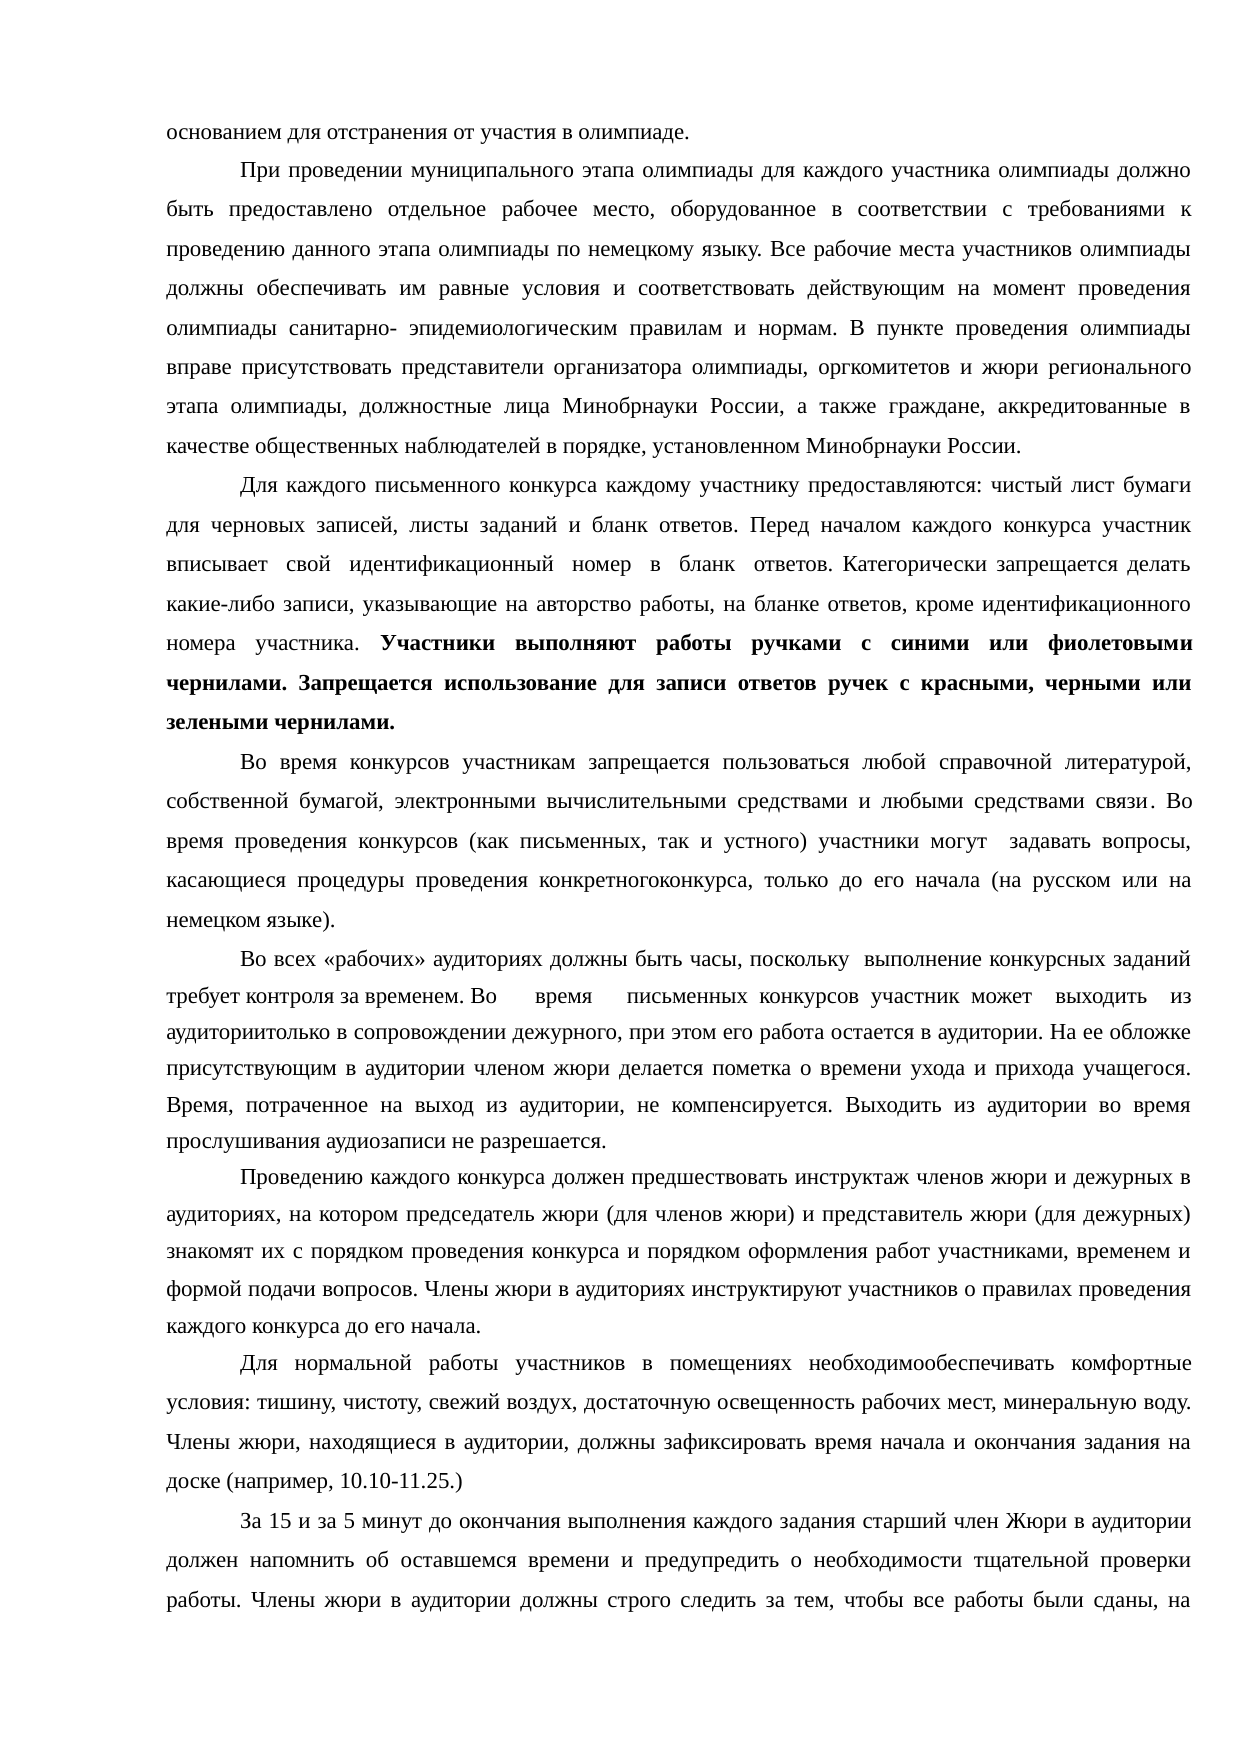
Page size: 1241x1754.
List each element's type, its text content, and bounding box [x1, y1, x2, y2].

text Проведению каждого конкурса должен предшествовать инструктаж членов жюри и дежурных в аудиториях, на котором председатель жюри (для членов жюри) и представитель жюри (для дежурных) знакомят их с порядком проведения конкурса и порядком оформления работ участниками, временем и формой подачи вопросов. Члены жюри в аудиториях инструктируют участников о правилах проведения каждого конкурса до его начала. [166, 1163, 1193, 1338]
text За 15 и за 5 минут до окончания выполнения каждого задания старший член Жюри в аудитории должен напомнить об оставшемся времени и предупредить о необходимости тщательной проверки работы. Члены жюри в аудитории должны строго следить за тем, чтобы все работы были сданы, на [166, 1507, 1193, 1612]
text Во всех «рабочих» аудиториях должны быть часы, поскольку выполнение конкурсных заданий требует контроля за временем. Во время письменных конкурсов участник может выходить из аудиториитолько в сопровождении дежурного, при этом его работа остается в аудитории. На ее обложке присутствующим в аудитории членом жюри делается пометка о времени ухода и прихода учащегося. Время, потраченное на выход из аудитории, не компенсируется. Выходить из аудитории во время прослушивания аудиозаписи не разрешается. [166, 945, 1193, 1153]
text Во время конкурсов участникам запрещается пользоваться любой справочной литературой, собственной бумагой, электронными вычислительными средствами и любыми средствами связи. Во время проведения конкурсов (как письменных, так и устного) участники могут задавать вопросы, касающиеся процедуры проведения конкретногоконкурса, только до его начала (на русском или на немецком языке). [166, 748, 1193, 932]
text При проведении муниципального этапа олимпиады для каждого участника олимпиады должно быть предоставлено отдельное рабочее место, оборудованное в соответствии с требованиями к проведению данного этапа олимпиады по немецкому языку. Все рабочие места участников олимпиады должны обеспечивать им равные условия и соответствовать действующим на момент проведения олимпиады санитарно- эпидемиологическим правилам и нормам. В пункте проведения олимпиады вправе присутствовать представители организатора олимпиады, оргкомитетов и жюри регионального этапа олимпиады, должностные лица Минобрнауки России, а также граждане, аккредитованные в качестве общественных наблюдателей в порядке, установленном Минобрнауки России. [166, 156, 1193, 458]
text Для каждого письменного конкурса каждому участнику предоставляются: чистый лист бумаги для черновых записей, листы заданий и бланк ответов. Перед началом каждого конкурса участник вписывает свой идентификационный номер в бланк ответов. Категорически запрещается делать какие-либо записи, указывающие на авторство работы, на бланке ответов, кроме идентификационного номера участника. Участники выполняют работы ручками с синими или фиолетовыми чернилами. Запрещается использование для записи ответов ручек с красными, черными или зелеными чернилами. [166, 472, 1193, 735]
text основанием для отстранения от участия в олимпиаде. [166, 118, 1193, 144]
text Для нормальной работы участников в помещениях необходимообеспечивать комфортные условия: тишину, чистоту, свежий воздух, достаточную освещенность рабочих мест, минеральную воду. Члены жюри, находящиеся в аудитории, должны зафиксировать время начала и окончания задания на доске (например, 10.10-11.25.) [166, 1349, 1193, 1494]
